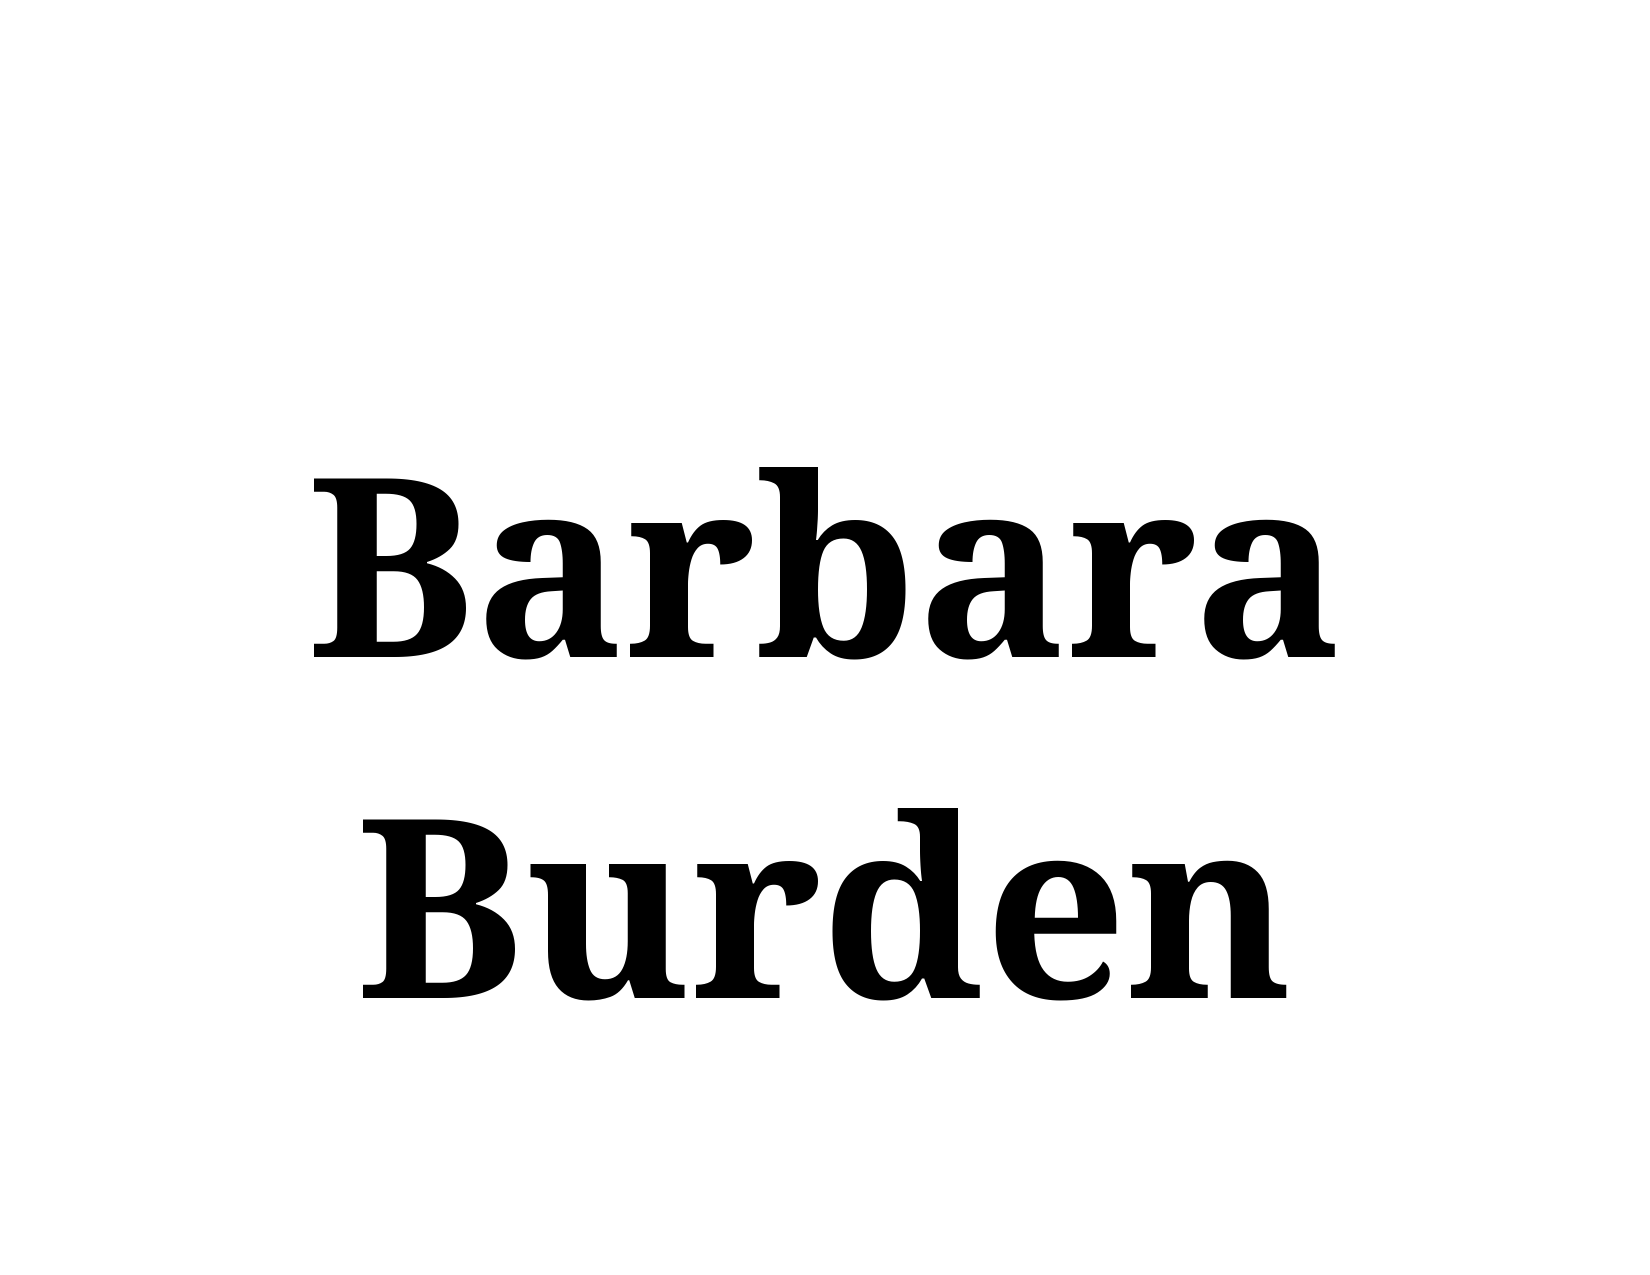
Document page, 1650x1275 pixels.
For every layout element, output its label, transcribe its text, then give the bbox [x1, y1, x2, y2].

text Barbara Burden [118, 118, 1532, 1072]
